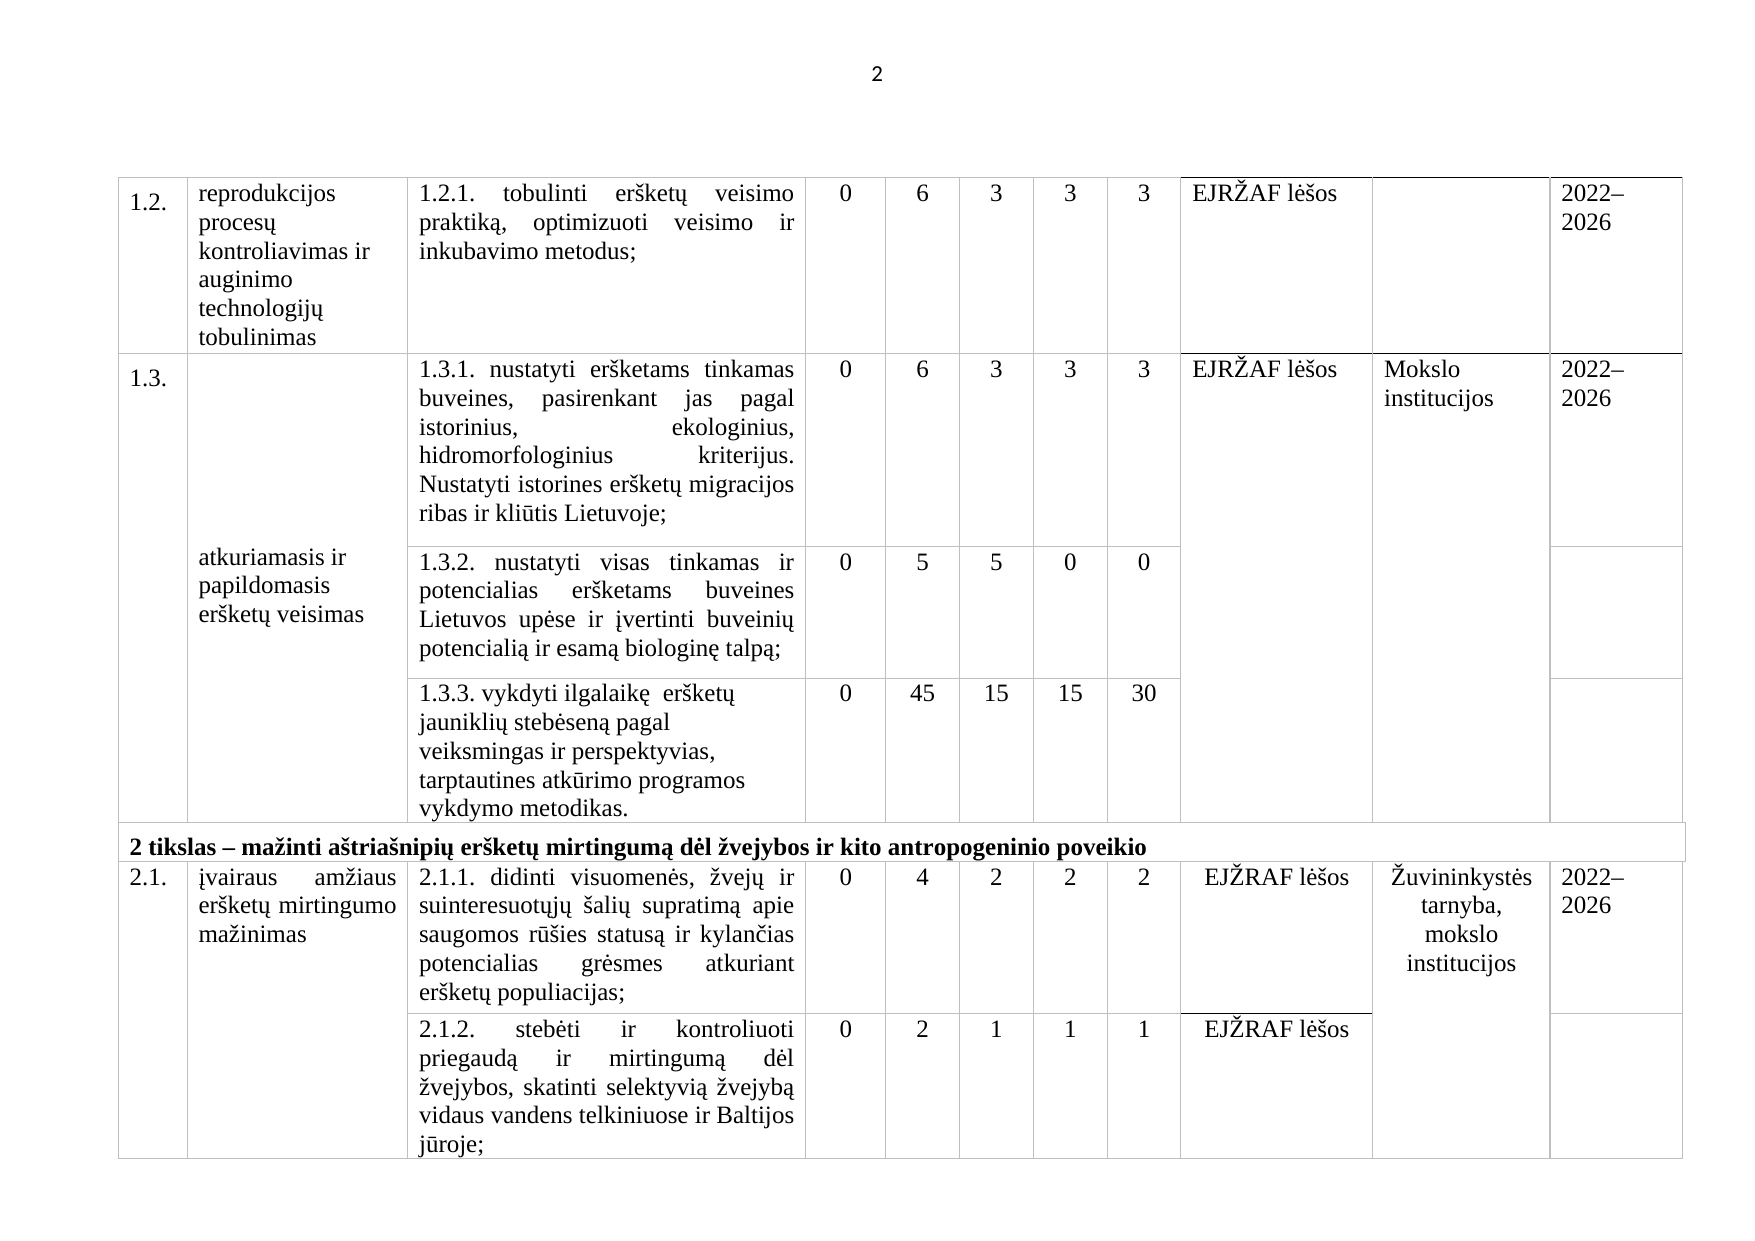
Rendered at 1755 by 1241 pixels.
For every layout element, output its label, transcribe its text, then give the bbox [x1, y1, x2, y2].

table_cell 15 [960, 679, 1033, 822]
table_cell 0 [806, 1014, 885, 1158]
table_cell 3 [1034, 354, 1107, 546]
table_cell atkuriamasis ir papildomasis eršketų veisimas [188, 354, 407, 822]
table_cell 1.3.1. nustatyti eršketams tinkamas buveines, pasirenkant jas pagal istorinius, ekologinius, hidromorfologinius kriterijus. Nustatyti istorines eršketų migracijos ribas ir kliūtis Lietuvoje; [408, 354, 805, 546]
table_cell 5 [886, 547, 959, 677]
table_cell 3 [960, 354, 1033, 546]
table_cell [1551, 679, 1682, 822]
table_cell [1551, 547, 1682, 677]
table_cell 1.2.1. tobulinti eršketų veisimo praktiką, optimizuoti veisimo ir inkubavimo metodus; [408, 178, 805, 353]
table_cell 1 [960, 1014, 1033, 1158]
table_cell 0 [806, 178, 885, 353]
table_cell 2 [1034, 862, 1107, 1013]
table_cell 2022–2026 [1551, 354, 1682, 546]
table_cell 30 [1108, 679, 1180, 822]
table_cell 15 [1034, 679, 1107, 822]
table_cell 3 [1034, 178, 1107, 353]
table_cell [1373, 178, 1549, 353]
table_cell reprodukcijos procesų kontroliavimas ir auginimo technologijų tobulinimas [188, 178, 407, 353]
table_cell 2022–2026 [1551, 178, 1682, 353]
table_cell 1.2. [119, 178, 187, 353]
table_cell 2.1.1. didinti visuomenės, žvejų ir suinteresuotųjų šalių supratimą apie saugomos rūšies statusą ir kylančias potencialias grėsmes atkuriant eršketų populiacijas; [408, 862, 805, 1013]
table_cell 3 [960, 178, 1033, 353]
table_cell EJŽRAF lėšos [1181, 1014, 1372, 1158]
table_cell 1.3.2. nustatyti visas tinkamas ir potencialias eršketams buveines Lietuvos upėse ir įvertinti buveinių potencialią ir esamą biologinę talpą; [408, 547, 805, 677]
table_cell 2 [960, 862, 1033, 1013]
table_cell 0 [1108, 547, 1180, 677]
table_cell 0 [806, 679, 885, 822]
table_cell įvairaus amžiaus eršketų mirtingumo mažinimas [188, 862, 407, 1158]
table_cell 2.1.2. stebėti ir kontroliuoti priegaudą ir mirtingumą dėl žvejybos, skatinti selektyvią žvejybą vidaus vandens telkiniuose ir Baltijos jūroje; [408, 1014, 805, 1158]
table_cell 2022–2026 [1551, 862, 1682, 1013]
table_cell 0 [806, 862, 885, 1013]
table_cell EJRŽAF lėšos [1181, 178, 1372, 353]
table_cell Mokslo institucijos [1373, 354, 1549, 822]
table_cell EJRŽAF lėšos [1181, 354, 1372, 822]
table_cell EJŽRAF lėšos [1181, 862, 1372, 1013]
table_cell 3 [1108, 178, 1180, 353]
table_cell 6 [886, 178, 959, 353]
table_cell 1 [1034, 1014, 1107, 1158]
table_cell Žuvininkystės tarnyba, mokslo institucijos [1373, 862, 1549, 1158]
table_cell 3 [1108, 354, 1180, 546]
table_cell 2 tikslas – mažinti aštriašnipių eršketų mirtingumą dėl žvejybos ir kito antropogeninio poveikio [119, 823, 1685, 861]
table_cell 45 [886, 679, 959, 822]
table_cell 2 [1108, 862, 1180, 1013]
table_cell 1.3. [119, 354, 187, 822]
table_cell 4 [886, 862, 959, 1013]
table_cell 2 [886, 1014, 959, 1158]
table_cell 0 [806, 547, 885, 677]
table_cell 2.1. [119, 862, 187, 1158]
table_cell 5 [960, 547, 1033, 677]
table_cell [1551, 1014, 1682, 1158]
table_cell 1.3.3. vykdyti ilgalaikę eršketų jauniklių stebėseną pagal veiksmingas ir perspektyvias, tarptautines atkūrimo programos vykdymo metodikas. [408, 679, 805, 822]
table_cell 1 [1108, 1014, 1180, 1158]
table_cell 6 [886, 354, 959, 546]
table_cell 0 [1034, 547, 1107, 677]
table_cell 0 [806, 354, 885, 546]
